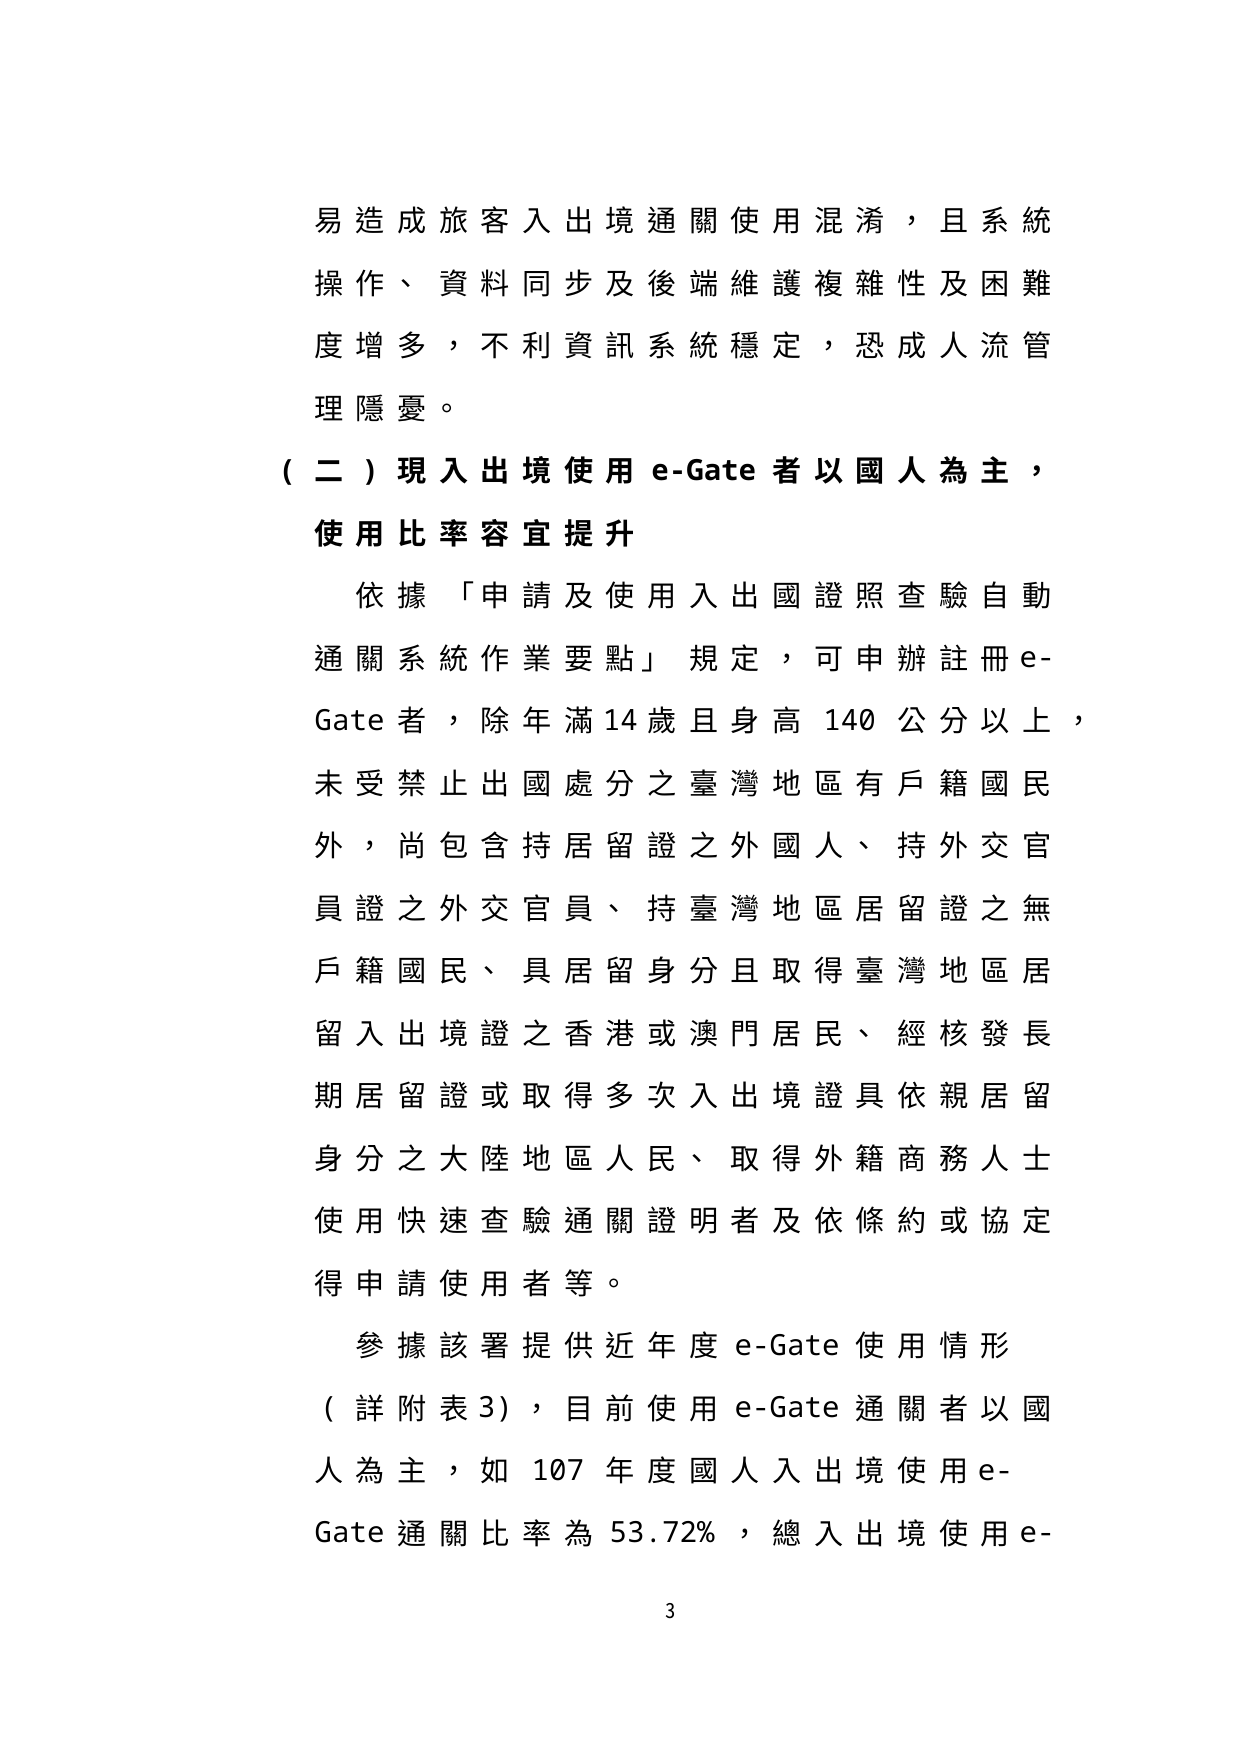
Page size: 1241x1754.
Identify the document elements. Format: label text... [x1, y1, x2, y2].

text (二)現入出境使用e-Gate者以國人為主，使用比率容宜提升 [242, 427, 1058, 552]
text 為提高我國通關作業效率並節省國境查驗人力負擔，該署自99年10月起辦理入出國自動查驗通關系統(以下簡稱e-Gate)發包作業，迄108年8月底止已啟用66座(詳附表1)，總建置經費1億7,772萬6千元。又規劃108年8月以後新增47座第三代e-Gate(詳附表2)，預計總經費3億7,275萬元，經費來源為：臺灣港務公司(7,748萬元)、金門港務處(1,500萬元)、交通部民用航空局(2,400萬元)、桃園機廠公司(4,200萬元)、移民署(2,827萬元，為107年f-gate保留款)及後續擴充採購金額1億8,600萬元。該署說明第一代e-Gate自100年建置迄今，及第二代供外籍旅客出境使用外來人口出境快速查驗閘門(f-Gate)，至新建置之第三代e-Gate，因設備與管理系統不同，軟硬體未同步升級，屆時國境管理將有3套自動通關系統運作，易造成旅客入出境通關使用混淆，且系統操作、資料同步及後端維護複雜性及困難度增多，不利資訊系統穩定，恐成人流管理隱憂。 [271, 177, 1058, 427]
text 參據該署提供近年度e-Gate使用情形(詳附表3)，目前使用e-Gate通關者以國人為主，如107年度國人入出境使用e-Gate通關比率為53.72%，總入出境使用e- [271, 1302, 1058, 1552]
text 依據「申請及使用入出國證照查驗自動通關系統作業要點」規定，可申辦註冊e-Gate者，除年滿14歲且身高140公分以上，未受禁止出國處分之臺灣地區有戶籍國民外，尚包含持居留證之外國人、持外交官員證之外交官員、持臺灣地區居留證之無戶籍國民、具居留身分且取得臺灣地區居留入出境證之香港或澳門居民、經核發長期居留證或取得多次入出境證具依親居留身分之大陸地區人民、取得外籍商務人士使用快速查驗通關證明者及依條約或協定得申請使用者等。 [271, 552, 1058, 1302]
